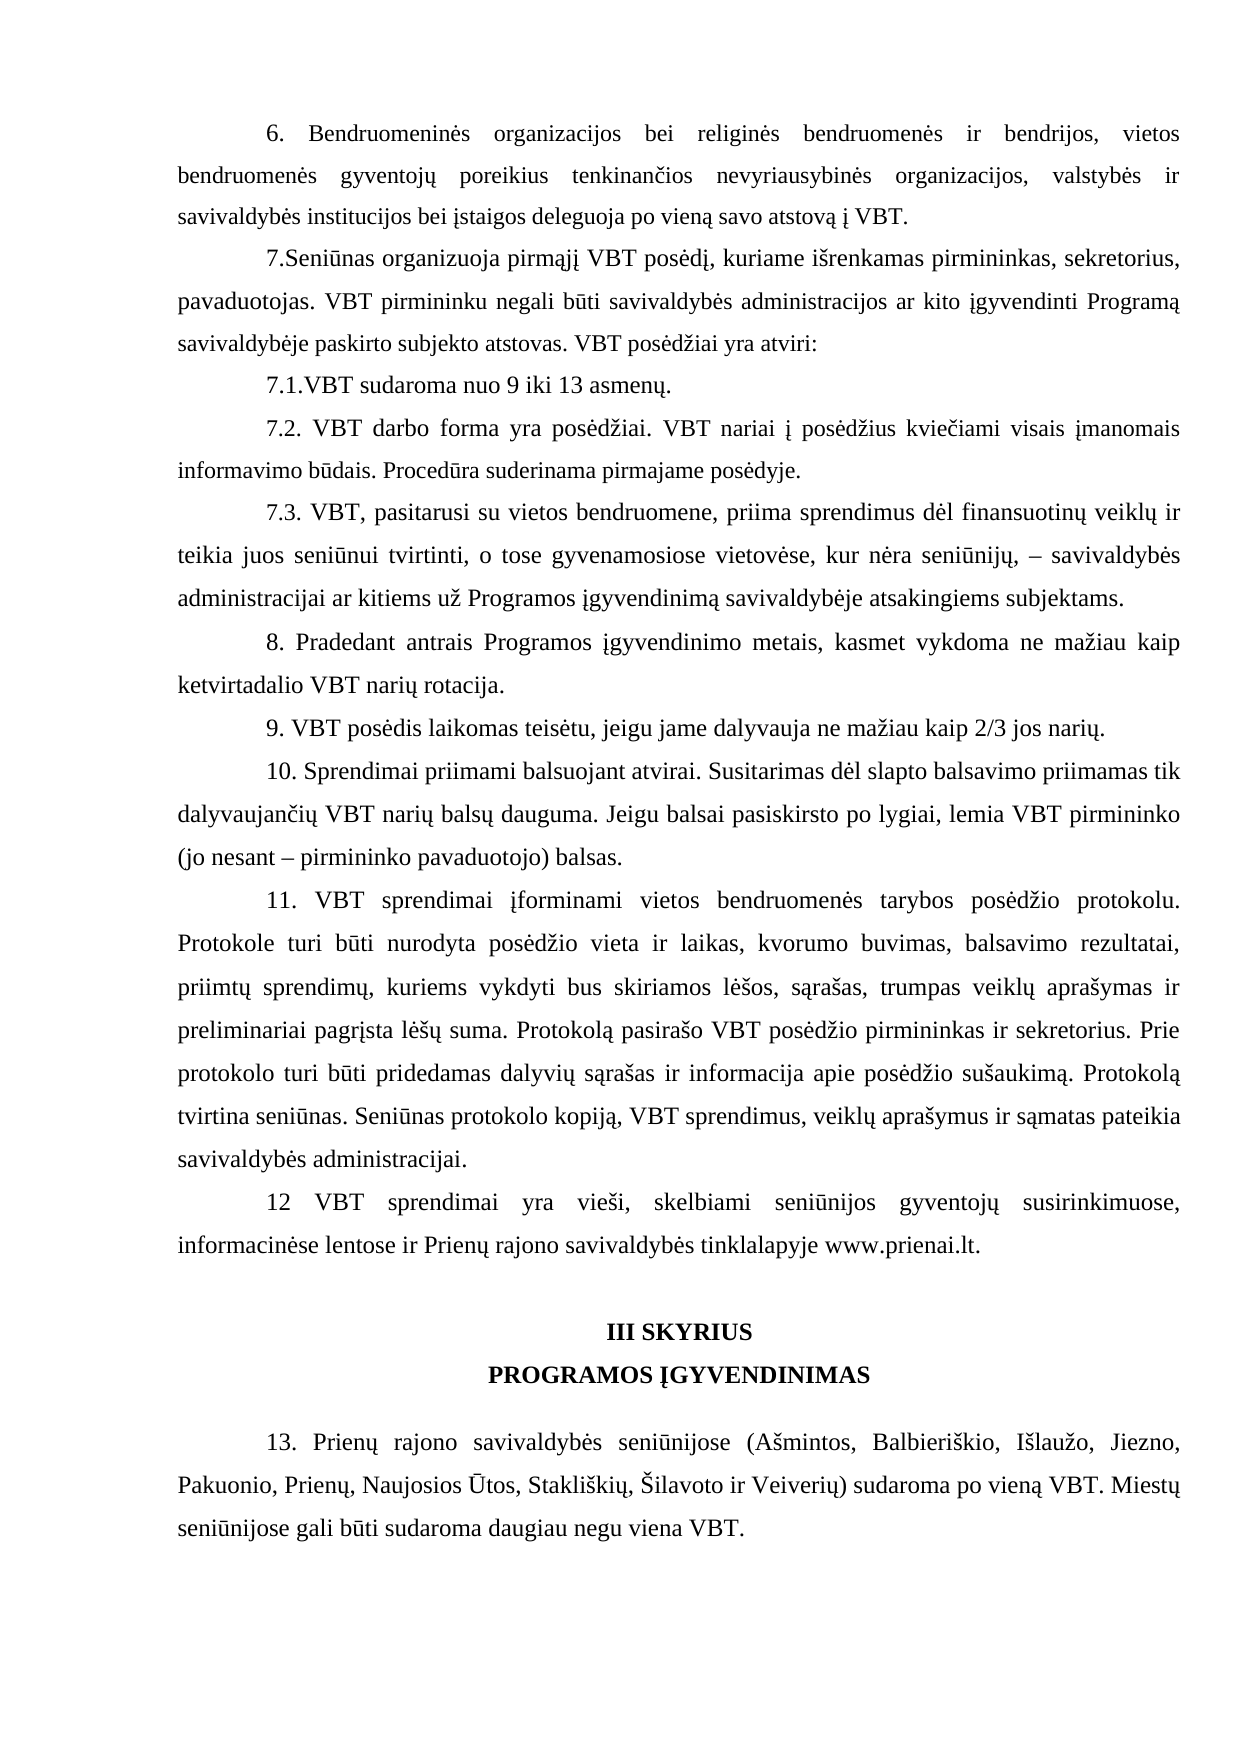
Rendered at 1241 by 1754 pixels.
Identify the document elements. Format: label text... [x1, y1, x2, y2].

text PROGRAMOS ĮGYVENDINIMAS [177, 1360, 1181, 1388]
text 9. VBT posėdis laikomas teisėtu, jeigu jame dalyvauja ne mažiau kaip 2/3 jos narių. [177, 713, 1181, 742]
text 13. Prienų rajono savivaldybės seniūnijose (Ašmintos, Balbieriškio, Išlaužo, Jiezno, Pakuonio, Prienų, Naujosios Ūtos, Stakliškių, Šilavoto ir Veiverių) sudaroma po vieną VBT. Miestų seniūnijose gali būti sudaroma daugiau negu viena VBT. [177, 1427, 1181, 1542]
text 7.1.VBT sudaroma nuo 9 iki 13 asmenų. [177, 370, 1181, 399]
text 10. Sprendimai priimami balsuojant atvirai. Susitarimas dėl slapto balsavimo priimamas tik dalyvaujančių VBT narių balsų dauguma. Jeigu balsai pasiskirsto po lygiai, lemia VBT pirmininko (jo nesant – pirmininko pavaduotojo) balsas. [177, 756, 1181, 871]
text 12 VBT sprendimai yra vieši, skelbiami seniūnijos gyventojų susirinkimuose, informacinėse lentose ir Prienų rajono savivaldybės tinklalapyje www.prienai.lt. [177, 1187, 1181, 1259]
text 11. VBT sprendimai įforminami vietos bendruomenės tarybos posėdžio protokolu. Protokole turi būti nurodyta posėdžio vieta ir laikas, kvorumo buvimas, balsavimo rezultatai, priimtų sprendimų, kuriems vykdyti bus skiriamos lėšos, sąrašas, trumpas veiklų aprašymas ir preliminariai pagrįsta lėšų suma. Protokolą pasirašo VBT posėdžio pirmininkas ir sekretorius. Prie protokolo turi būti pridedamas dalyvių sąrašas ir informacija apie posėdžio sušaukimą. Protokolą tvirtina seniūnas. Seniūnas protokolo kopiją, VBT sprendimus, veiklų aprašymus ir sąmatas pateikia savivaldybės administracijai. [177, 885, 1181, 1173]
text 7.Seniūnas organizuoja pirmąjį VBT posėdį, kuriame išrenkamas pirmininkas, sekretorius, pavaduotojas. VBT pirmininku negali būti savivaldybės administracijos ar kito įgyvendinti Programą savivaldybėje paskirto subjekto atstovas. VBT posėdžiai yra atviri: [177, 243, 1181, 357]
text 6. Bendruomeninės organizacijos bei religinės bendruomenės ir bendrijos, vietos bendruomenės gyventojų poreikius tenkinančios nevyriausybinės organizacijos, valstybės ir savivaldybės institucijos bei įstaigos deleguoja po vieną savo atstovą į VBT. [177, 118, 1181, 229]
text 7.2. VBT darbo forma yra posėdžiai. VBT nariai į posėdžius kviečiami visais įmanomais informavimo būdais. Procedūra suderinama pirmajame posėdyje. [177, 413, 1181, 483]
text 8. Pradedant antrais Programos įgyvendinimo metais, kasmet vykdoma ne mažiau kaip ketvirtadalio VBT narių rotacija. [177, 627, 1181, 698]
text 7.3. VBT, pasitarusi su vietos bendruomene, priima sprendimus dėl finansuotinų veiklų ir teikia juos seniūnui tvirtinti, o tose gyvenamosiose vietovėse, kur nėra seniūnijų, – savivaldybės administracijai ar kitiems už Programos įgyvendinimą savivaldybėje atsakingiems subjektams. [177, 497, 1181, 612]
text III SKYRIUS [177, 1317, 1181, 1345]
